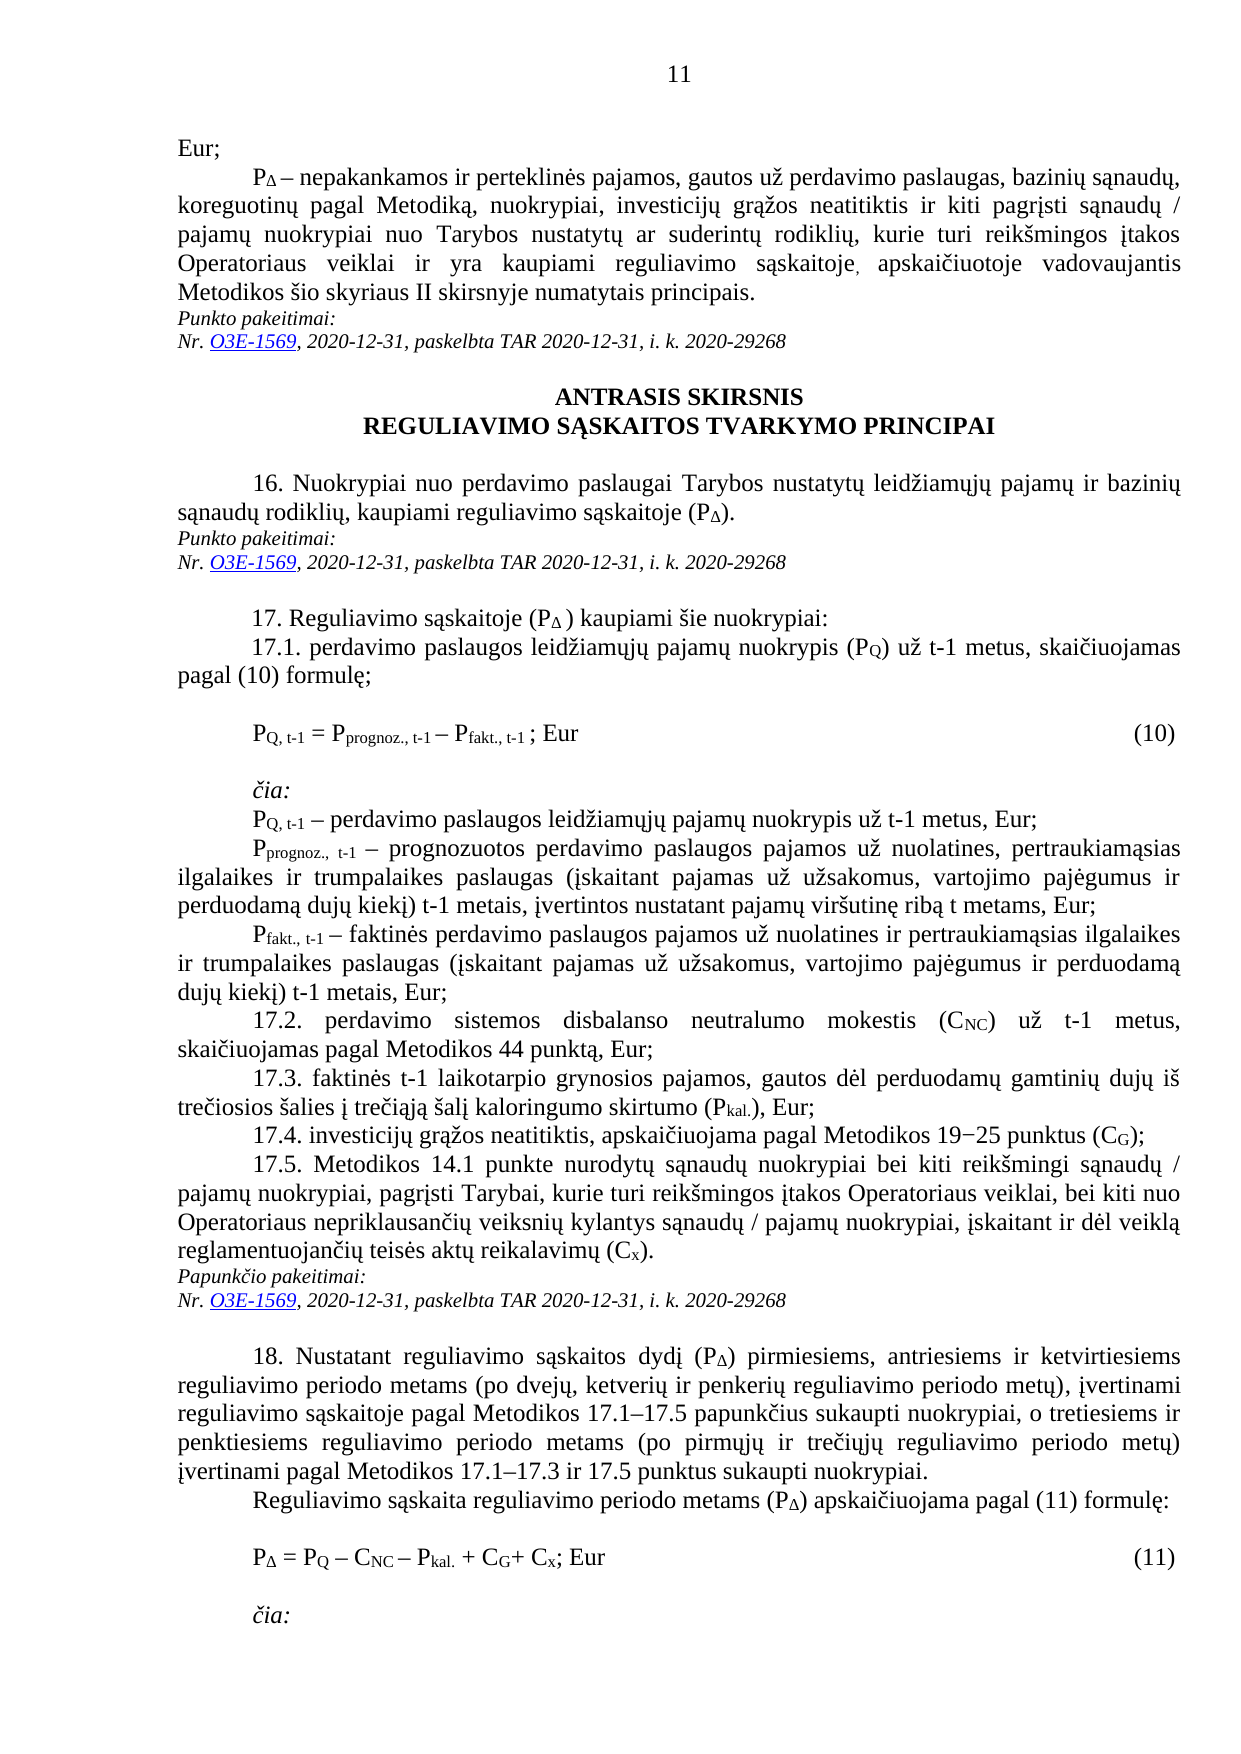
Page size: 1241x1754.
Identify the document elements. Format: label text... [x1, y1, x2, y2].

text Nr. O3E-1569, 2020-12-31, paskelbta TAR 2020-12-31, i. k. 2020-29268 [177, 550, 1181, 574]
text 17.3. faktinės t-1 laikotarpio grynosios pajamos, gautos dėl perduodamų gamtinių dujų iš trečiosios šalies į trečiąją šalį kaloringumo skirtumo (Pkal.), Eur; [177, 1063, 1181, 1120]
text Papunkčio pakeitimai: [177, 1264, 1181, 1288]
text REGULIAVIMO SĄSKAITOS TVARKYMO PRINCIPAI [177, 411, 1181, 440]
text Eur; [177, 133, 1181, 162]
text 17.4. investicijų grąžos neatitiktis, apskaičiuojama pagal Metodikos 19−25 punktus (CG); [177, 1120, 1181, 1149]
text Reguliavimo sąskaita reguliavimo periodo metams (P∆) apskaičiuojama pagal (11) formulę: [177, 1485, 1181, 1513]
text PQ, t-1 = Pprognoz., t-1 – Pfakt., t-1 ; Eur (10) [177, 718, 1181, 747]
text Pprognoz., t-1 – prognozuotos perdavimo paslaugos pajamos už nuolatines, pertraukiamąsias ilgalaikes ir trumpalaikes paslaugas (įskaitant pajamas už užsakomus, vartojimo pajėgumus ir perduodamą dujų kiekį) t-1 metais, įvertintos nustatant pajamų viršutinę ribą t metams, Eur; [177, 833, 1181, 919]
text 17.1. perdavimo paslaugos leidžiamųjų pajamų nuokrypis (PQ) už t-1 metus, skaičiuojamas pagal (10) formulę; [177, 632, 1181, 689]
text 18. Nustatant reguliavimo sąskaitos dydį (P∆) pirmiesiems, antriesiems ir ketvirtiesiems reguliavimo periodo metams (po dvejų, ketverių ir penkerių reguliavimo periodo metų), įvertinami reguliavimo sąskaitoje pagal Metodikos 17.1–17.5 papunkčius sukaupti nuokrypiai, o tretiesiems ir penktiesiems reguliavimo periodo metams (po pirmųjų ir trečiųjų reguliavimo periodo metų) įvertinami pagal Metodikos 17.1–17.3 ir 17.5 punktus sukaupti nuokrypiai. [177, 1341, 1181, 1485]
text 16. Nuokrypiai nuo perdavimo paslaugai Tarybos nustatytų leidžiamųjų pajamų ir bazinių sąnaudų rodiklių, kaupiami reguliavimo sąskaitoje (P∆). [177, 468, 1181, 526]
text P∆ = PQ – CNC – Pkal. + CG+ Cx; Eur (11) [177, 1542, 1181, 1571]
text P∆ – nepakankamos ir perteklinės pajamos, gautos už perdavimo paslaugas, bazinių sąnaudų, koreguotinų pagal Metodiką, nuokrypiai, investicijų grąžos neatitiktis ir kiti pagrįsti sąnaudų / pajamų nuokrypiai nuo Tarybos nustatytų ar suderintų rodiklių, kurie turi reikšmingos įtakos Operatoriaus veiklai ir yra kaupiami reguliavimo sąskaitoje, apskaičiuotoje vadovaujantis Metodikos šio skyriaus II skirsnyje numatytais principais. [177, 162, 1181, 305]
text Nr. O3E-1569, 2020-12-31, paskelbta TAR 2020-12-31, i. k. 2020-29268 [177, 1288, 1181, 1312]
text PQ, t-1 – perdavimo paslaugos leidžiamųjų pajamų nuokrypis už t-1 metus, Eur; [177, 804, 1181, 833]
text Nr. O3E-1569, 2020-12-31, paskelbta TAR 2020-12-31, i. k. 2020-29268 [177, 329, 1181, 353]
text 17.2. perdavimo sistemos disbalanso neutralumo mokestis (CNC) už t-1 metus, skaičiuojamas pagal Metodikos 44 punktą, Eur; [177, 1005, 1181, 1063]
text čia: [177, 775, 1181, 804]
text čia: [177, 1600, 1181, 1628]
text Pfakt., t-1 – faktinės perdavimo paslaugos pajamos už nuolatines ir pertraukiamąsias ilgalaikes ir trumpalaikes paslaugas (įskaitant pajamas už užsakomus, vartojimo pajėgumus ir perduodamą dujų kiekį) t-1 metais, Eur; [177, 919, 1181, 1005]
text Punkto pakeitimai: [177, 305, 1181, 329]
text ANTRASIS SKIRSNIS [177, 382, 1181, 411]
text Punkto pakeitimai: [177, 526, 1181, 550]
text 17.5. Metodikos 14.1 punkte nurodytų sąnaudų nuokrypiai bei kiti reikšmingi sąnaudų / pajamų nuokrypiai, pagrįsti Tarybai, kurie turi reikšmingos įtakos Operatoriaus veiklai, bei kiti nuo Operatoriaus nepriklausančių veiksnių kylantys sąnaudų / pajamų nuokrypiai, įskaitant ir dėl veiklą reglamentuojančių teisės aktų reikalavimų (Cx). [177, 1149, 1181, 1264]
text 17. Reguliavimo sąskaitoje (P∆ ) kaupiami šie nuokrypiai: [177, 603, 1181, 632]
